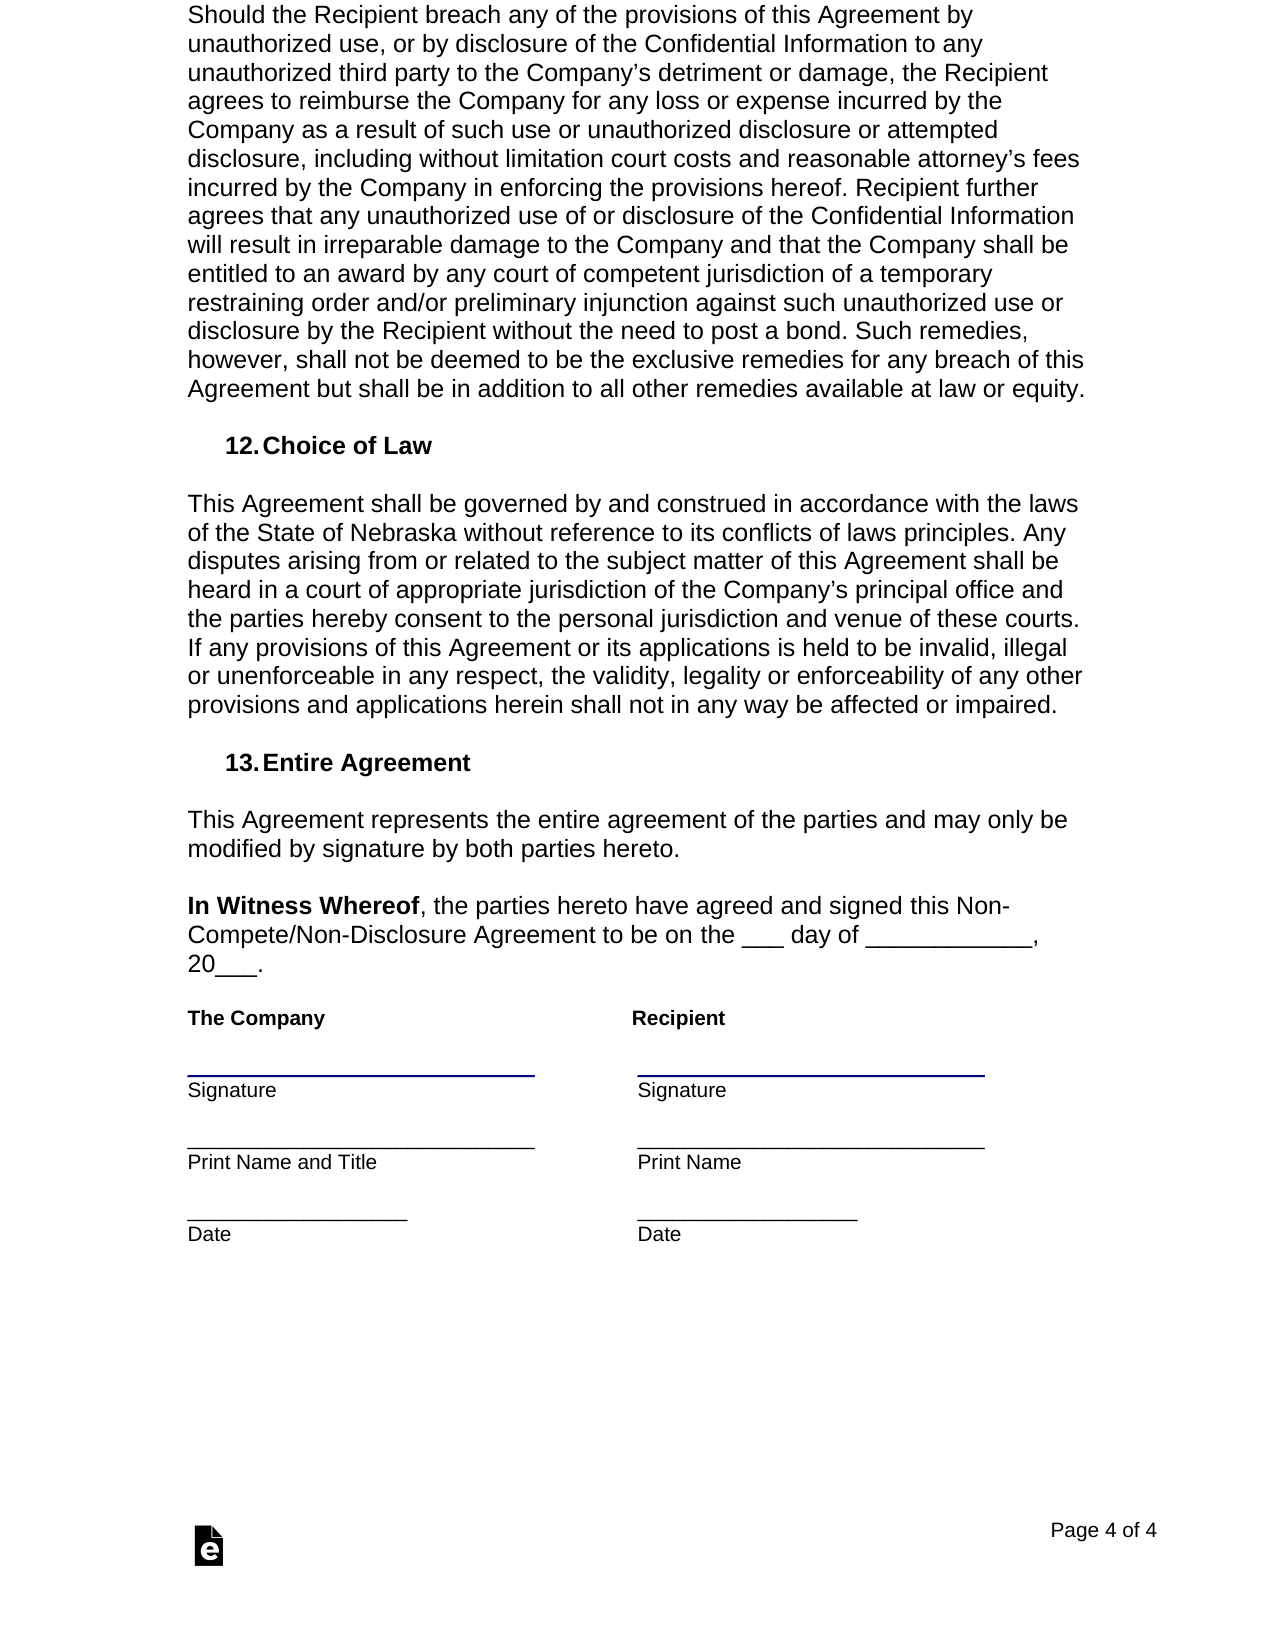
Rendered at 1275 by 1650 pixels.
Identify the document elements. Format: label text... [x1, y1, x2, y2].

list Entire Agreement [225, 747, 1087, 776]
text Signature Signature [187, 1078, 1087, 1102]
text Should the Recipient breach any of the provisions of this Agreement by unauthorized use, or by disclosure of the Confidential Information to any unauthorized third party to the Company’s detriment or damage, the Recipient agrees to reimburse the Company for any loss or expense incurred by the Company as a result of such use or unauthorized disclosure or attempted disclosure, including without limitation court costs and reasonable attorney’s fees incurred by the Company in enforcing the provisions hereof. Recipient further agrees that any unauthorized use of or disclosure of the Confidential Information will result in irreparable damage to the Company and that the Company shall be entitled to an award by any court of competent jurisdiction of a temporary restraining order and/or preliminary injunction against such unauthorized use or disclosure by the Recipient without the need to post a bond. Such remedies, however, shall not be deemed to be the exclusive remedies for any breach of this Agreement but shall be in addition to all other remedies available at law or equity. [187, 0, 1087, 402]
text ______________________________ ______________________________ [187, 1054, 1087, 1078]
text The Company Recipient [187, 1006, 1087, 1030]
list Choice of Law [225, 431, 1087, 460]
text This Agreement represents the entire agreement of the parties and may only be modified by signature by both parties hereto. [187, 805, 1087, 862]
text Date Date [187, 1222, 1087, 1246]
text ___________________ ___________________ [187, 1198, 1087, 1222]
text ______________________________ ______________________________ [187, 1126, 1087, 1150]
text This Agreement shall be governed by and construed in accordance with the laws of the State of Nebraska without reference to its conflicts of laws principles. Any disputes arising from or related to the subject matter of this Agreement shall be heard in a court of appropriate jurisdiction of the Company’s principal office and the parties hereby consent to the personal jurisdiction and venue of these courts. If any provisions of this Agreement or its applications is held to be invalid, illegal or unenforceable in any respect, the validity, legality or enforceability of any other provisions and applications herein shall not in any way be affected or impaired. [187, 489, 1087, 719]
text In Witness Whereof, the parties hereto have agreed and signed this Non-Compete/Non-Disclosure Agreement to be on the ___ day of ____________, 20___. [187, 891, 1087, 977]
text Print Name and Title Print Name [187, 1150, 1087, 1174]
